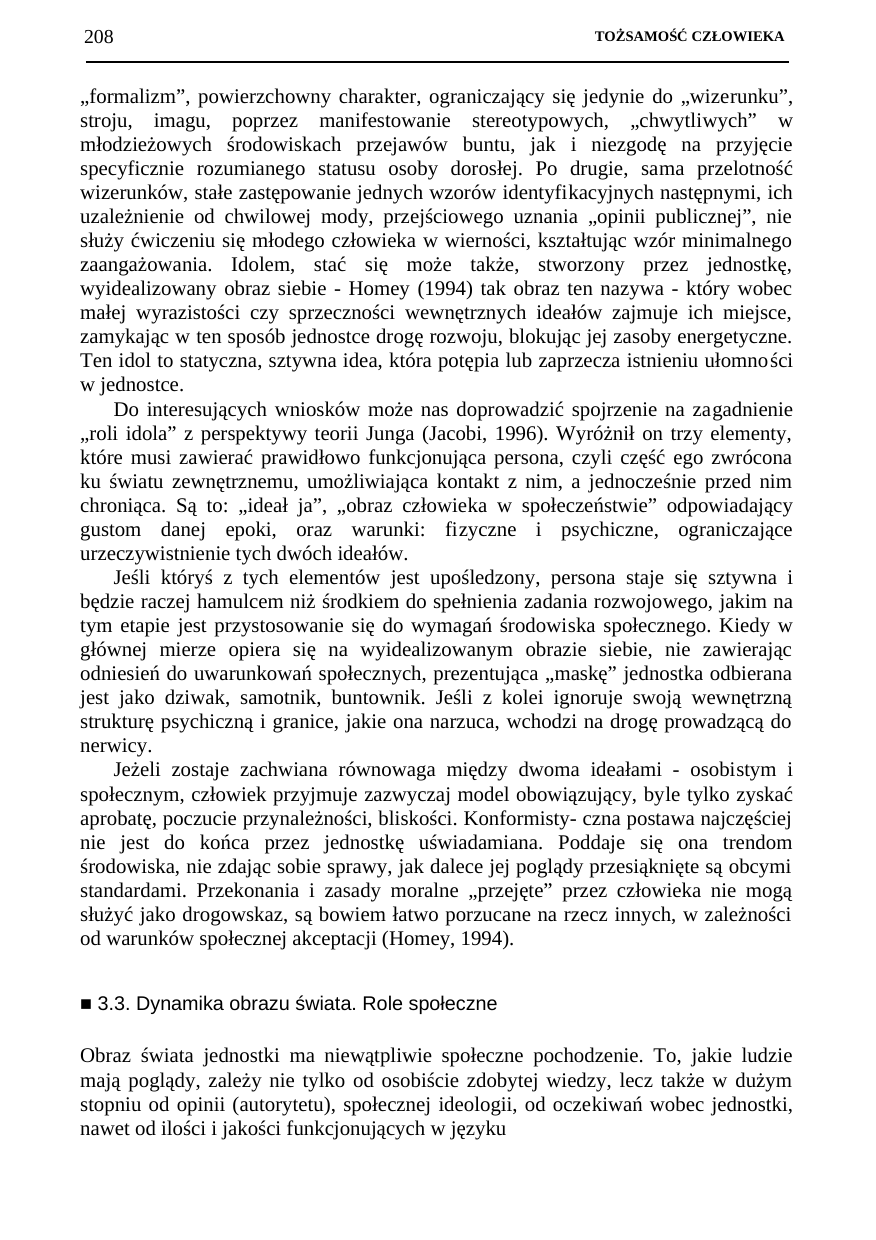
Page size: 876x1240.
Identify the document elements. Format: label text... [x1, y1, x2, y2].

text 208 [84, 25, 119, 48]
text Obraz świata jednostki ma niewątpliwie społeczne pochodzenie. To, jakie ludzie mają poglądy, zależy nie tylko od osobiście zdobytej wiedzy, lecz także w dużym stopniu od opinii (autorytetu), społecznej ideologii, od ocze­kiwań wobec jednostki, nawet od ilości i jakości funkcjonujących w języku [80, 1043, 793, 1140]
text ■ 3.3. Dynamika obrazu świata. Role społeczne [80, 992, 793, 1014]
text Jeżeli zostaje zachwiana równowaga między dwoma ideałami - osobi­stym i społecznym, człowiek przyjmuje zazwyczaj model obowiązujący, by­le tylko zyskać aprobatę, poczucie przynależności, bliskości. Konformisty- czna postawa najczęściej nie jest do końca przez jednostkę uświadamiana. Poddaje się ona trendom środowiska, nie zdając sobie sprawy, jak dalece jej poglądy przesiąknięte są obcymi standardami. Przekonania i zasady moralne „przejęte” przez człowieka nie mogą służyć jako drogowskaz, są bowiem łatwo porzucane na rzecz innych, w zależności od warunków spo­łecznej akceptacji (Homey, 1994). [80, 757, 793, 950]
text Jeśli któryś z tych elementów jest upośledzony, persona staje się sztyw­na i będzie raczej hamulcem niż środkiem do spełnienia zadania rozwojo­wego, jakim na tym etapie jest przystosowanie się do wymagań środowi­ska społecznego. Kiedy w głównej mierze opiera się na wyidealizowanym obrazie siebie, nie zawierając odniesień do uwarunkowań społecznych, prezentująca „maskę” jednostka odbierana jest jako dziwak, samotnik, buntownik. Jeśli z kolei ignoruje swoją wewnętrzną strukturę psychiczną i granice, jakie ona narzuca, wchodzi na drogę prowadzącą do nerwicy. [80, 565, 793, 757]
text „formalizm”, powierzchowny charakter, ograniczający się jedynie do „wize­runku”, stroju, imagu, poprzez manifestowanie stereotypowych, „chwytli­wych” w młodzieżowych środowiskach przejawów buntu, jak i niezgodę na przyjęcie specyficznie rozumianego statusu osoby dorosłej. Po drugie, sa­ma przelotność wizerunków, stałe zastępowanie jednych wzorów identyfi­kacyjnych następnymi, ich uzależnienie od chwilowej mody, przejściowego uznania „opinii publicznej”, nie służy ćwiczeniu się młodego człowieka w wierności, kształtując wzór minimalnego zaangażowania. Idolem, stać się może także, stworzony przez jednostkę, wyidealizowany obraz siebie - Homey (1994) tak obraz ten nazywa - który wobec małej wyrazistości czy sprzeczności wewnętrznych ideałów zajmuje ich miejsce, zamykając w ten sposób jednostce drogę rozwoju, blokując jej zasoby energetyczne. Ten idol to statyczna, sztywna idea, która potępia lub zaprzecza istnieniu ułomno­ści w jednostce. [80, 84, 793, 396]
text Do interesujących wniosków może nas doprowadzić spojrzenie na za­gadnienie „roli idola” z perspektywy teorii Junga (Jacobi, 1996). Wyróżnił on trzy elementy, które musi zawierać prawidłowo funkcjonująca persona, czyli część ego zwrócona ku światu zewnętrznemu, umożliwiająca kontakt z nim, a jednocześnie przed nim chroniąca. Są to: „ideał ja”, „obraz człowie­ka w społeczeństwie” odpowiadający gustom danej epoki, oraz warunki: fi­zyczne i psychiczne, ograniczające urzeczywistnienie tych dwóch ideałów. [80, 396, 793, 565]
text TOŻSAMOŚĆ CZŁOWIEKA [594, 28, 792, 44]
